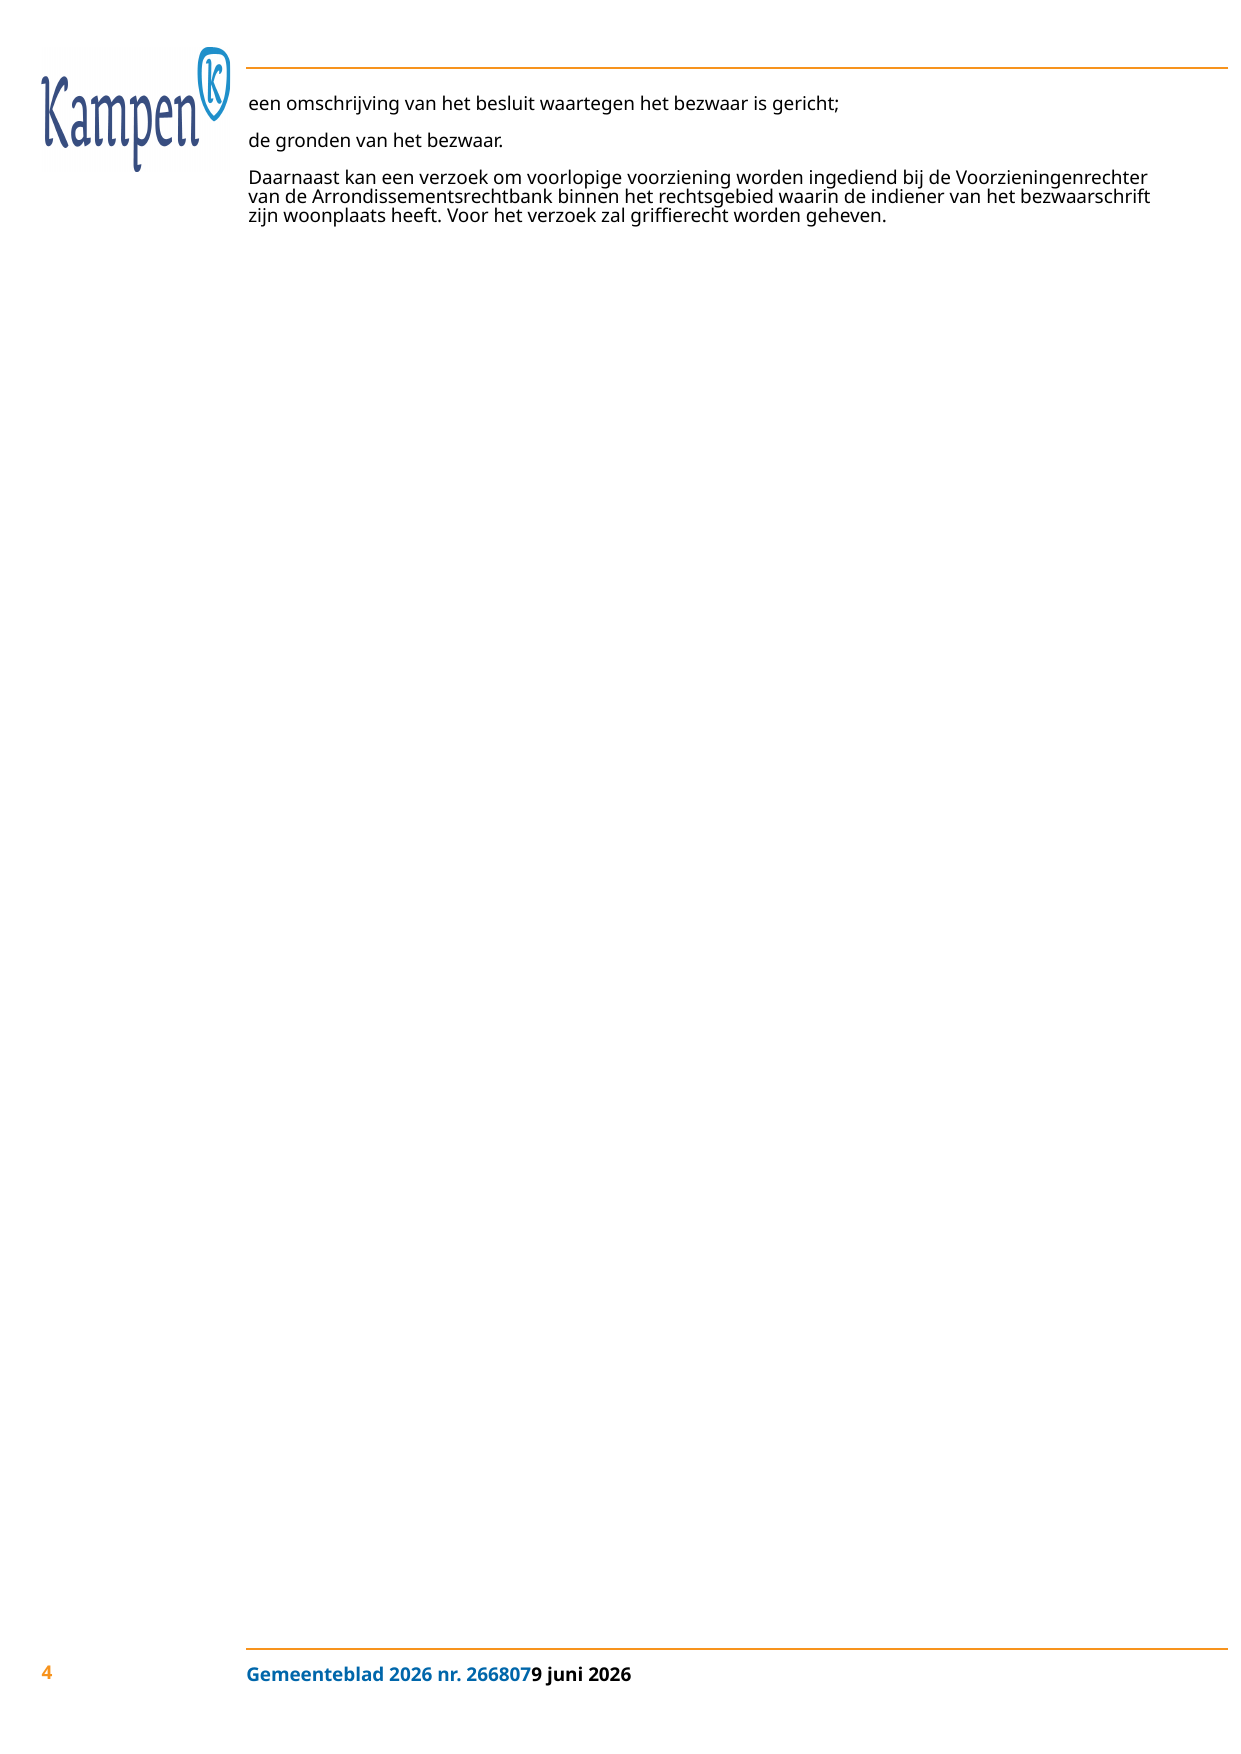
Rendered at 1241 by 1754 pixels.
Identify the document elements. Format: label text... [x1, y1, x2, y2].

picture [41, 47, 231, 172]
text een omschrijving van het besluit waartegen het bezwaar is gericht; [248, 95, 1152, 114]
text de gronden van het bezwaar. [248, 132, 1152, 151]
text Daarnaast kan een verzoek om voorlopige voorziening worden ingediend bij de Voorzieningenrechter van de Arrondissementsrechtbank binnen het rechtsgebied waarin de indiener van het bezwaarschrift zijn woonplaats heeft. Voor het verzoek zal griffierecht worden geheven. [248, 169, 1152, 227]
